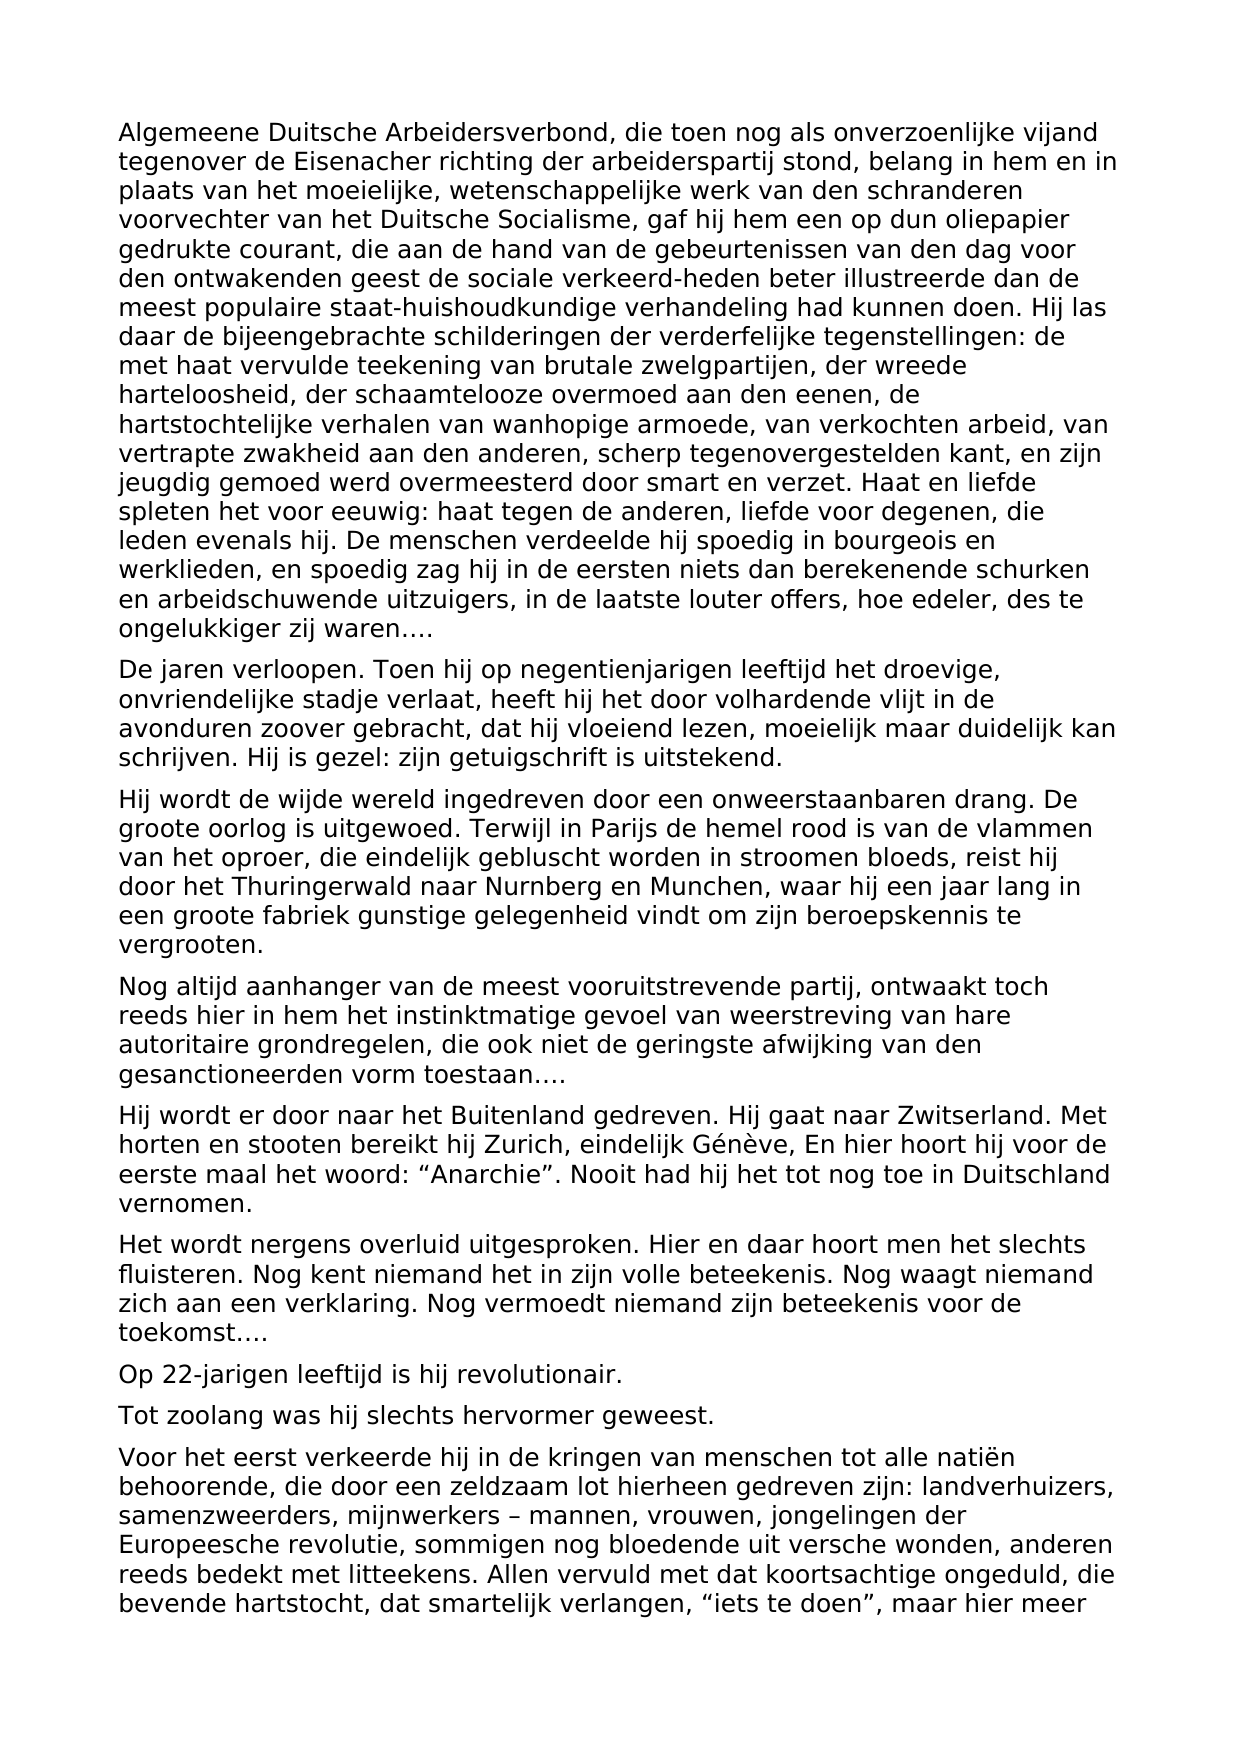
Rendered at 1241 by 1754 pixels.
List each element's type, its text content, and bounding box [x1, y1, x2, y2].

text Algemeene Duitsche Arbeidersverbond, die toen nog als onverzoenlijke vijand tegenover de Eisenacher richting der arbeiderspartij stond, belang in hem en in plaats van het moeielijke, wetenschappelijke werk van den schranderen voorvechter van het Duitsche Socialisme, gaf hij hem een op dun oliepapier gedrukte courant, die aan de hand van de gebeurtenissen van den dag voor den ontwakenden geest de sociale verkeerd-heden beter illustreerde dan de meest populaire staat-huishoudkundige verhandeling had kunnen doen. Hij las daar de bijeengebrachte schilderingen der verderfelijke tegenstellingen: de met haat vervulde teekening van brutale zwelgpartijen‚ der wreede harteloosheid, der schaamtelooze overmoed aan den eenen, de hartstochtelijke verhalen van wanhopige armoede, van verkochten arbeid, van vertrapte zwakheid aan den anderen, scherp tegenovergestelden kant, en zijn jeugdig gemoed werd overmeesterd door smart en verzet. Haat en liefde spleten het voor eeuwig: haat tegen de anderen, liefde voor degenen, die leden evenals hij. De menschen verdeelde hij spoedig in bourgeois en werklieden, en spoedig zag hij in de eersten niets dan berekenende schurken en arbeidschuwende uitzuigers, in de laatste louter offers, hoe edeler, des te ongelukkiger zij waren…. [118, 118, 1122, 643]
text Nog altijd aanhanger van de meest vooruitstrevende partij, ontwaakt toch reeds hier in hem het instinktmatige gevoel van weerstreving van hare autoritaire grondregelen, die ook niet de geringste afwijking van den gesanctioneerden vorm toestaan…. [118, 972, 1122, 1089]
text De jaren verloopen. Toen hij op negentienjarigen leeftijd het droevige, onvriendelijke stadje verlaat, heeft hij het door volhardende vlijt in de avonduren zoover gebracht, dat hij vloeiend lezen‚ moeielijk maar duidelijk kan schrijven. Hij is gezel: zijn getuigschrift is uitstekend. [118, 656, 1122, 772]
text Het wordt nergens overluid uitgesproken. Hier en daar hoort men het slechts fluisteren. Nog kent niemand het in zijn volle beteekenis. Nog waagt niemand zich aan een verklaring. Nog vermoedt niemand zijn beteekenis voor de toekomst…. [118, 1231, 1122, 1347]
text Hij wordt de wijde wereld ingedreven door een onweerstaanbaren drang. De groote oorlog is uitgewoed. Terwijl in Parijs de hemel rood is van de vlammen van het oproer, die eindelijk gebluscht worden in stroomen bloeds‚ reist hij door het Thuringerwald naar Nurnberg en Munchen, waar hij een jaar lang in een groote fabriek gunstige gelegenheid vindt om zijn beroepskennis te vergrooten. [118, 785, 1122, 960]
text Op 22-jarigen leeftijd is hij revolutionair. [118, 1360, 1122, 1389]
text Tot zoolang was hij slechts hervormer geweest. [118, 1401, 1122, 1431]
text Hij wordt er door naar het Buitenland gedreven. Hij gaat naar Zwitserland. Met horten en stooten bereikt hij Zurich, eindelijk Génève, En hier hoort hij voor de eerste maal het woord: “Anarchie”. Nooit had hij het tot nog toe in Duitschland vernomen. [118, 1101, 1122, 1218]
text Voor het eerst verkeerde hij in de kringen van menschen tot alle natiën behoorende, die door een zeldzaam lot hierheen gedreven zijn: landverhuizers, samenzweerders, mijnwerkers – mannen, vrouwen, jongelingen der Europeesche revolutie, sommigen nog bloedende uit versche wonden, anderen reeds bedekt met litteekens. Allen vervuld met dat koortsachtige ongeduld, die bevende hartstocht, dat smartelijk verlangen, “iets te doen”, maar hier meer [118, 1443, 1122, 1618]
